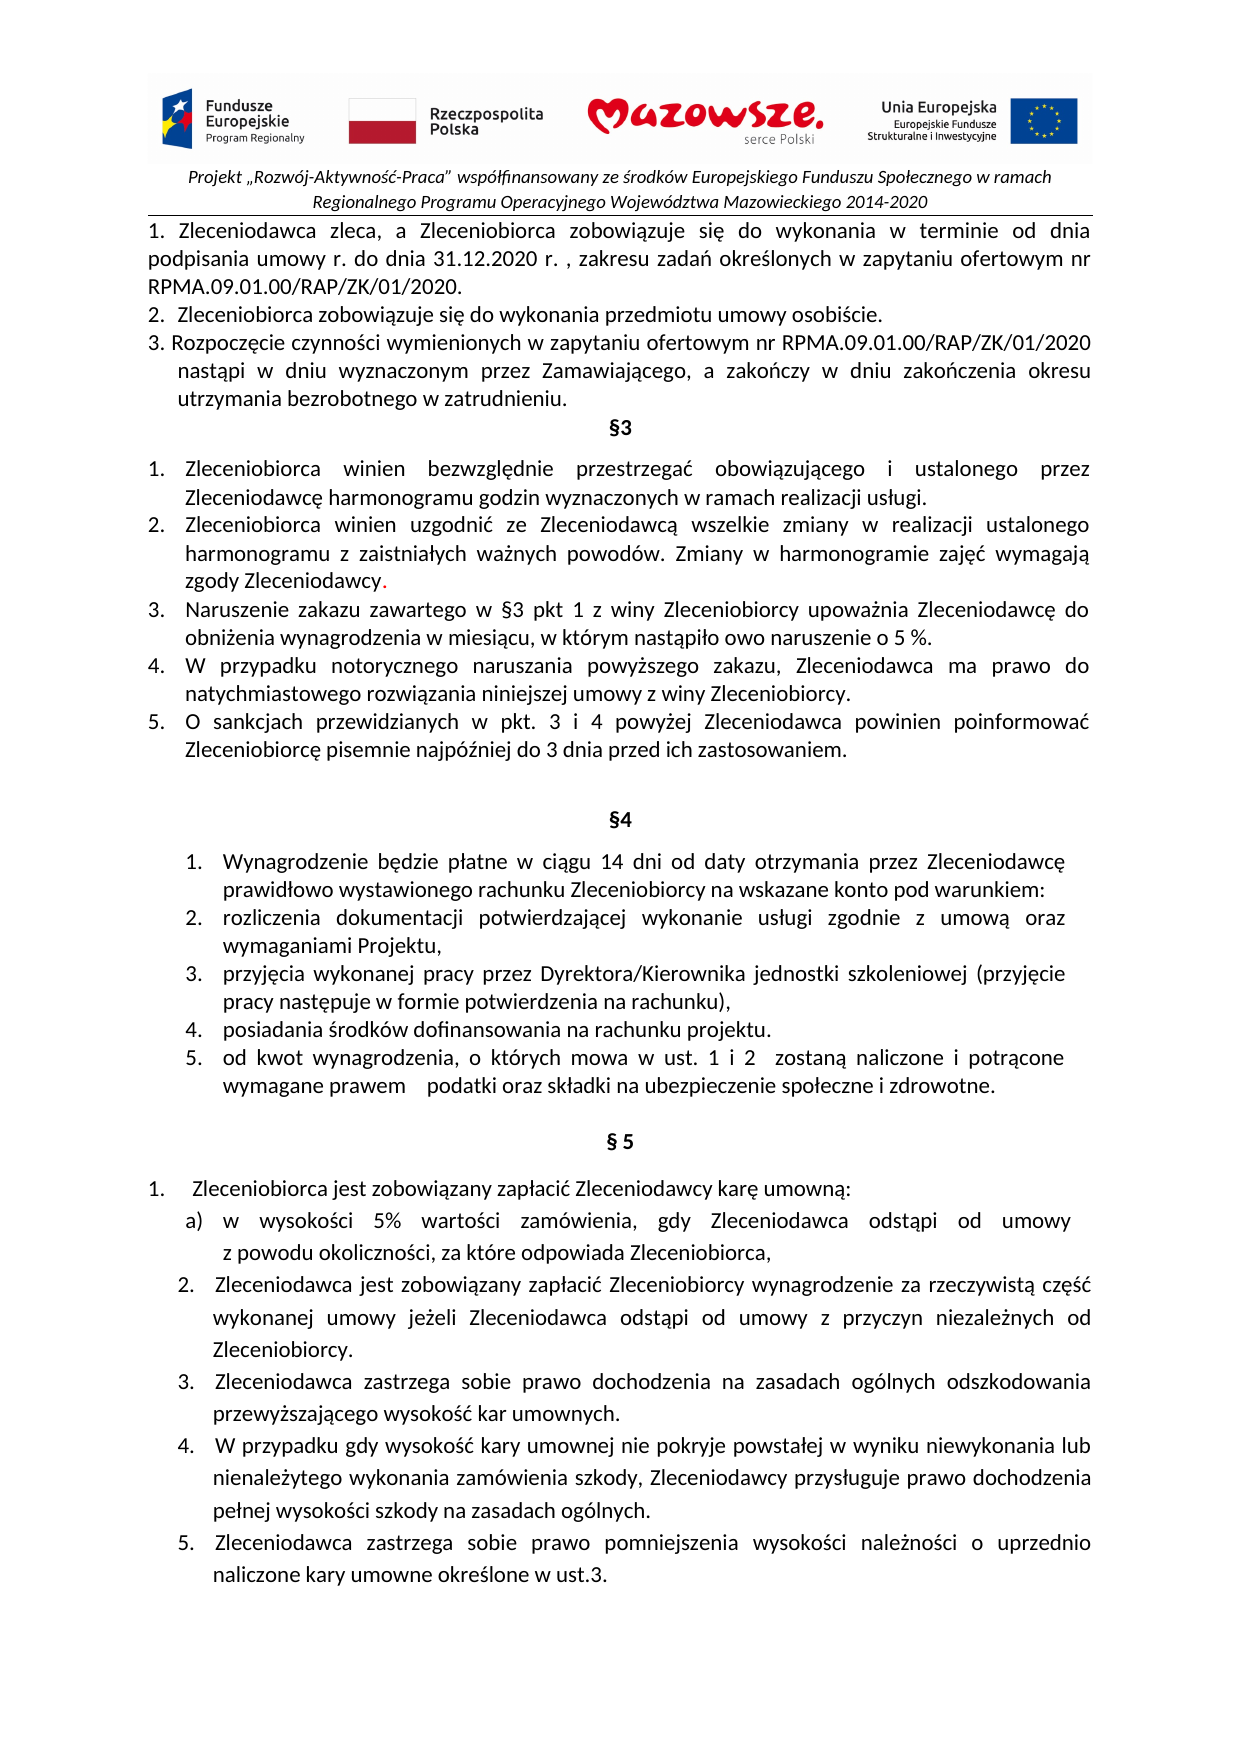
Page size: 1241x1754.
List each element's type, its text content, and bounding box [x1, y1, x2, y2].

list Zleceniodawca zastrzega sobie prawo dochodzenia na zasadach ogólnych odszkodowania przewyższającego wysokość kar umownych. [177, 1367, 1093, 1427]
text 1. Zleceniodawca zleca, a Zleceniobiorca zobowiązuje się do wykonania w terminie od dnia podpisania umowy r. do dnia 31.12.2020 r. , zakresu zadań określonych w zapytaniu ofertowym nr RPMA.09.01.00/RAP/ZK/01/2020. [148, 216, 1093, 301]
text §4 [148, 805, 1093, 833]
text § 5 [148, 1127, 1093, 1155]
list Zleceniobiorca jest zobowiązany zapłacić Zleceniodawcy karę umowną: [148, 1174, 1093, 1202]
picture [147, 73, 1093, 164]
text 3. Rozpoczęcie czynności wymienionych w zapytaniu ofertowym nr RPMA.09.01.00/RAP/ZK/01/2020 nastąpi w dniu wyznaczonym przez Zamawiającego, a zakończy w dniu zakończenia okresu utrzymania bezrobotnego w zatrudnieniu. [148, 328, 1093, 413]
list posiadania środków dofinansowania na rachunku projektu. [185, 1015, 1067, 1043]
list Zleceniobiorca winien uzgodnić ze Zleceniodawcą wszelkie zmiany w realizacji ustalonego harmonogramu z zaistniałych ważnych powodów. Zmiany w harmonogramie zajęć wymagają zgody Zleceniodawcy. [148, 511, 1091, 595]
list rozliczenia dokumentacji potwierdzającej wykonanie usługi zgodnie z umową oraz wymaganiami Projektu, [185, 903, 1067, 959]
list Naruszenie zakazu zawartego w §3 pkt 1 z winy Zleceniobiorcy upoważnia Zleceniodawcę do obniżenia wynagrodzenia w miesiącu, w którym nastąpiło owo naruszenie o 5 %. [148, 595, 1091, 651]
list Wynagrodzenie będzie płatne w ciągu 14 dni od daty otrzymania przez Zleceniodawcę prawidłowo wystawionego rachunku Zleceniobiorcy na wskazane konto pod warunkiem: [185, 847, 1067, 903]
list przyjęcia wykonanej pracy przez Dyrektora/Kierownika jednostki szkoleniowej (przyjęcie pracy następuje w formie potwierdzenia na rachunku), [185, 959, 1067, 1015]
text §3 [148, 413, 1093, 441]
list Zleceniodawca jest zobowiązany zapłacić Zleceniobiorcy wynagrodzenie za rzeczywistą część wykonanej umowy jeżeli Zleceniodawca odstąpi od umowy z przyczyn niezależnych od Zleceniobiorcy. [177, 1270, 1093, 1363]
list Zleceniobiorca winien bezwzględnie przestrzegać obowiązującego i ustalonego przez Zleceniodawcę harmonogramu godzin wyznaczonych w ramach realizacji usługi. [148, 454, 1091, 511]
list Zleceniodawca zastrzega sobie prawo pomniejszenia wysokości należności o uprzednio naliczone kary umowne określone w ust.3. [177, 1528, 1093, 1588]
text 2. Zleceniobiorca zobowiązuje się do wykonania przedmiotu umowy osobiście. [148, 301, 1093, 328]
list w wysokości 5% wartości zamówienia, gdy Zleceniodawca odstąpi od umowy z powodu okoliczności, za które odpowiada Zleceniobiorca, [185, 1206, 1093, 1266]
list W przypadku gdy wysokość kary umownej nie pokryje powstałej w wyniku niewykonania lub nienależytego wykonania zamówienia szkody, Zleceniodawcy przysługuje prawo dochodzenia pełnej wysokości szkody na zasadach ogólnych. [177, 1431, 1093, 1524]
list od kwot wynagrodzenia, o których mowa w ust. 1 i 2 zostaną naliczone i potrącone wymagane prawem podatki oraz składki na ubezpieczenie społeczne i zdrowotne. [185, 1043, 1067, 1099]
list O sankcjach przewidzianych w pkt. 3 i 4 powyżej Zleceniodawca powinien poinformować Zleceniobiorcę pisemnie najpóźniej do 3 dnia przed ich zastosowaniem. [148, 707, 1091, 763]
list W przypadku notorycznego naruszania powyższego zakazu, Zleceniodawca ma prawo do natychmiastowego rozwiązania niniejszej umowy z winy Zleceniobiorcy. [148, 651, 1091, 707]
